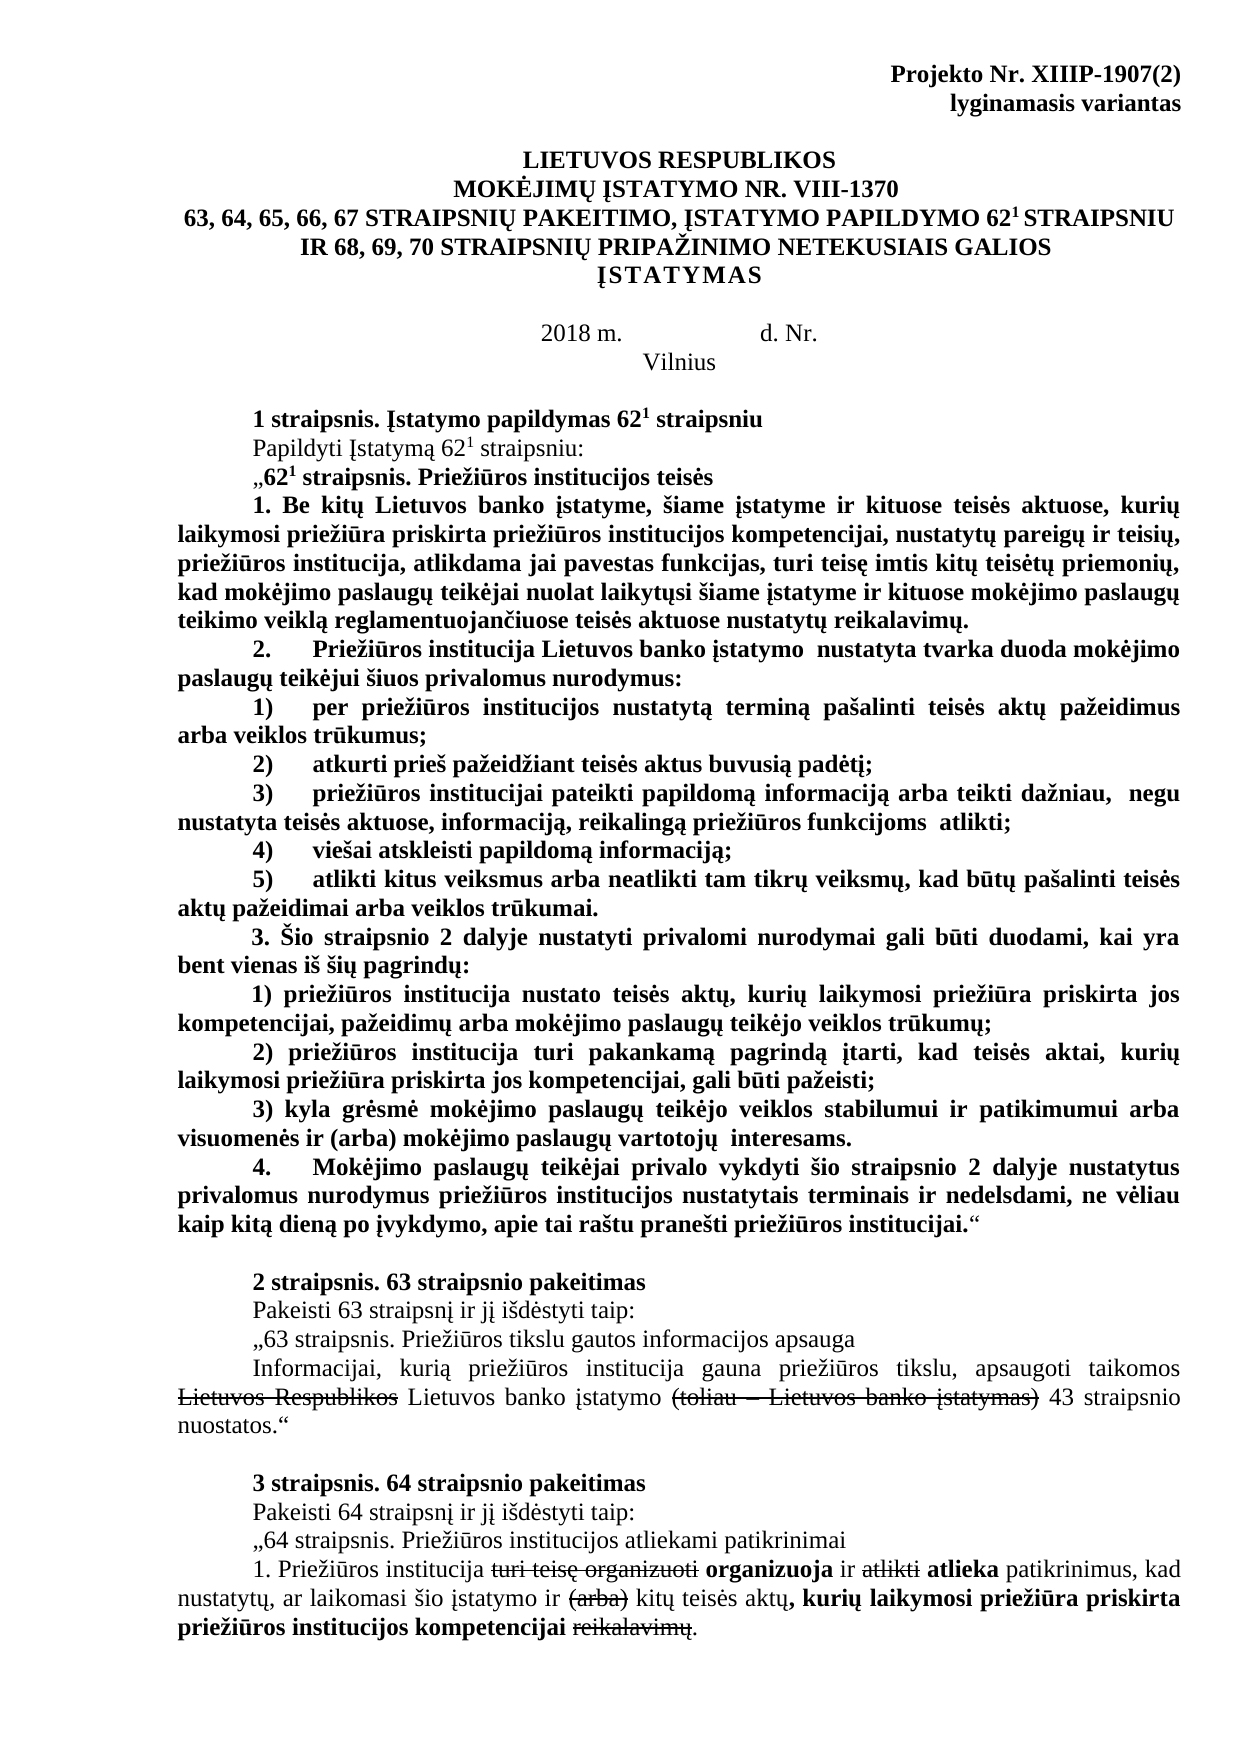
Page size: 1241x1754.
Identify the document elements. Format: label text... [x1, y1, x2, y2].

text mokėjimų ĮSTATYMO NR. VIII-1370 [177, 174, 1181, 203]
text 3) priežiūros institucijai pateikti papildomą informaciją arba teikti dažniau, negu nustatyta teisės aktuose, informaciją, reikalingą priežiūros funkcijoms atlikti; [177, 778, 1181, 835]
text Lietuvos respublikos [177, 145, 1181, 174]
text ĮSTATYMAS [177, 260, 1181, 289]
text 2018 m. d. Nr. [177, 318, 1181, 347]
text 1. Priežiūros institucija turi teisę organizuoti organizuoja ir atlikti atlieka patikrinimus, kad nustatytų, ar laikomasi šio įstatymo ir (arba) kitų teisės aktų, kurių laikymosi priežiūra priskirta priežiūros institucijos kompetencijai reikalavimų. [177, 1554, 1181, 1640]
text 1) priežiūros institucija nustato teisės aktų, kurių laikymosi priežiūra priskirta jos kompetencijai, pažeidimų arba mokėjimo paslaugų teikėjo veiklos trūkumų; [177, 979, 1181, 1037]
text 3. Šio straipsnio 2 dalyje nustatyti privalomi nurodymai gali būti duodami, kai yra bent vienas iš šių pagrindų: [177, 922, 1181, 979]
text „64 straipsnis. Priežiūros institucijos atliekami patikrinimai [177, 1525, 1181, 1554]
text 5) atlikti kitus veiksmus arba neatlikti tam tikrų veiksmų, kad būtų pašalinti teisės aktų pažeidimai arba veiklos trūkumai. [177, 864, 1181, 922]
text „63 straipsnis. Priežiūros tikslu gautos informacijos apsauga [177, 1324, 1181, 1353]
text lyginamasis variantas [852, 88, 1181, 117]
text 2) atkurti prieš pažeidžiant teisės aktus buvusią padėtį; [177, 749, 1181, 778]
text 3) kyla grėsmė mokėjimo paslaugų teikėjo veiklos stabilumui ir patikimumui arba visuomenės ir (arba) mokėjimo paslaugų vartotojų interesams. [177, 1094, 1181, 1152]
text „621 straipsnis. Priežiūros institucijos teisės [177, 462, 1181, 490]
text 1) per priežiūros institucijos nustatytą terminą pašalinti teisės aktų pažeidimus arba veiklos trūkumus; [177, 692, 1181, 749]
text 2. Priežiūros institucija Lietuvos banko įstatymo nustatyta tvarka duoda mokėjimo paslaugų teikėjui šiuos privalomus nurodymus: [177, 634, 1181, 692]
text Vilnius [177, 347, 1181, 375]
text 2 straipsnis. 63 straipsnio pakeitimas [177, 1267, 1181, 1295]
text Projekto Nr. XIIIP-1907(2) [852, 59, 1181, 88]
text 3 straipsnis. 64 straipsnio pakeitimas [177, 1468, 1181, 1497]
text 1 straipsnis. Įstatymo papildymas 621 straipsniu [177, 404, 1181, 433]
text 4) viešai atskleisti papildomą informaciją; [177, 835, 1181, 864]
text Pakeisti 64 straipsnį ir jį išdėstyti taip: [177, 1497, 1181, 1525]
text 2) priežiūros institucija turi pakankamą pagrindą įtarti, kad teisės aktai, kurių laikymosi priežiūra priskirta jos kompetencijai, gali būti pažeisti; [177, 1037, 1181, 1094]
text 63, 64, 65, 66, 67 straipsnių PAKEITIMO, ĮSTATYMO PAPILDYMO 621 STRAIPSNIU IR 68, 69, 70 STRAIPSNIŲ PRIPAŽINIMO NETEKUSIAIS GALIOS [177, 203, 1181, 260]
text 4. Mokėjimo paslaugų teikėjai privalo vykdyti šio straipsnio 2 dalyje nustatytus privalomus nurodymus priežiūros institucijos nustatytais terminais ir nedelsdami, ne vėliau kaip kitą dieną po įvykdymo, apie tai raštu pranešti priežiūros institucijai.“ [177, 1152, 1181, 1238]
text Informacijai, kurią priežiūros institucija gauna priežiūros tikslu, apsaugoti taikomos Lietuvos Respublikos Lietuvos banko įstatymo (toliau – Lietuvos banko įstatymas) 43 straipsnio nuostatos.“ [177, 1353, 1181, 1439]
text Pakeisti 63 straipsnį ir jį išdėstyti taip: [177, 1295, 1181, 1324]
text 1. Be kitų Lietuvos banko įstatyme, šiame įstatyme ir kituose teisės aktuose, kurių laikymosi priežiūra priskirta priežiūros institucijos kompetencijai, nustatytų pareigų ir teisių, priežiūros institucija, atlikdama jai pavestas funkcijas, turi teisę imtis kitų teisėtų priemonių, kad mokėjimo paslaugų teikėjai nuolat laikytųsi šiame įstatyme ir kituose mokėjimo paslaugų teikimo veiklą reglamentuojančiuose teisės aktuose nustatytų reikalavimų. [177, 490, 1181, 634]
text Papildyti Įstatymą 621 straipsniu: [177, 433, 1181, 462]
